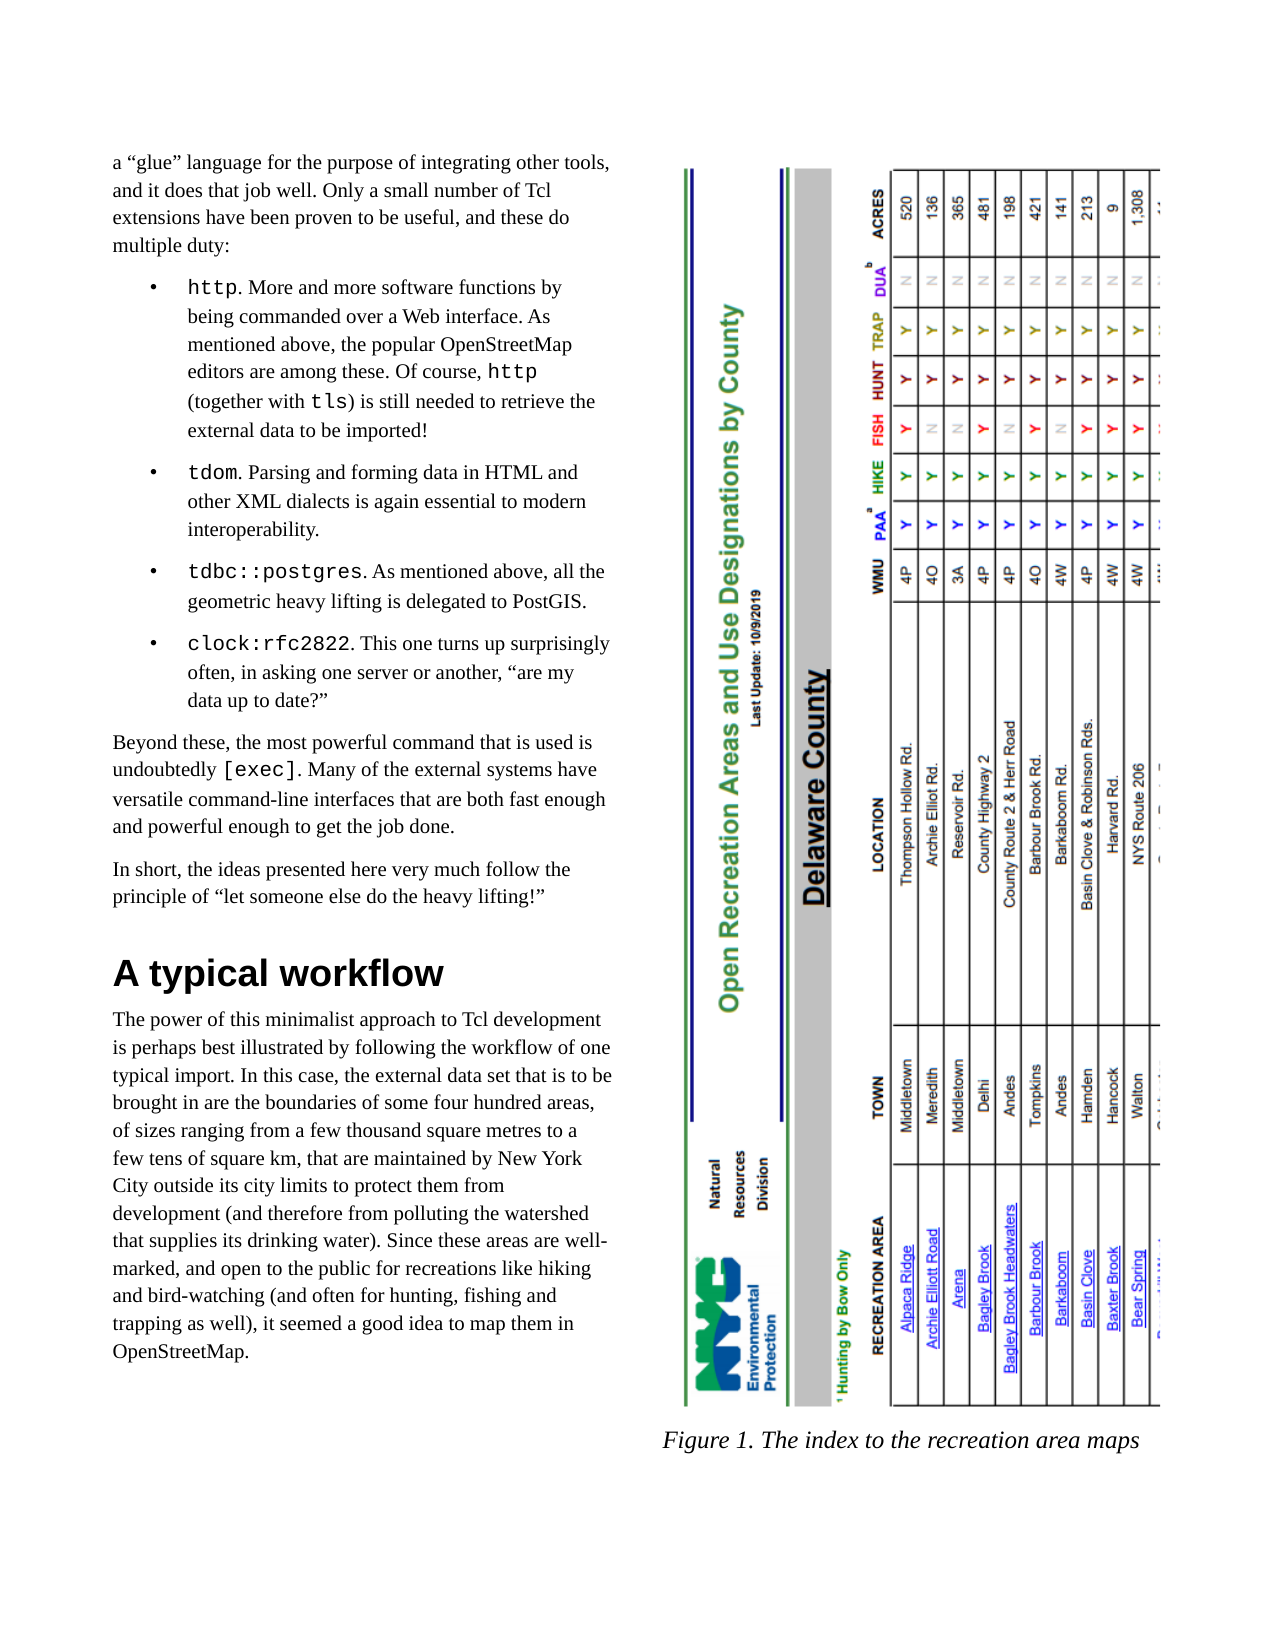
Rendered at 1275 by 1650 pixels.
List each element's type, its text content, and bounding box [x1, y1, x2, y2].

text Figure 1. The index to the recreation area maps [662, 150, 1162, 1454]
list tdbc::postgres. As mentioned above, all the geometric heavy lifting is delegated to PostGIS. [150, 559, 613, 613]
picture [662, 150, 1161, 1425]
text In short, the ideas presented here very much follow the principle of “let someone else do the heavy lifting!” [112, 856, 613, 908]
text a “glue” language for the purpose of integrating other tools, and it does that job well. Only a small number of Tcl extensions have been proven to be useful, and these do multiple duty: [112, 150, 613, 257]
text Beyond these, the most powerful command that is used is undoubtedly [exec]. Many of the external systems have versatile command-line interfaces that are both fast enough and powerful enough to get the job done. [112, 730, 613, 838]
list tdom. Parsing and forming data in HTML and other XML dialects is again essential to modern interoperability. [150, 460, 613, 541]
text The power of this minimalist approach to Tcl development is perhaps best illustrated by following the workflow of one typical import. In this case, the external data set that is to be brought in are the boundaries of some four hundred areas, of sizes ranging from a few thousand square metres to a few tens of square km, that are maintained by New York City outside its city limits to protect them from development (and therefore from polluting the watershed that supplies its drinking water). Since these areas are well-marked, and open to the public for recreations like hiking and bird-watching (and often for hunting, fishing and trapping as well), it seemed a good idea to map them in OpenStreetMap. [112, 1007, 613, 1363]
list http. More and more software functions by being commanded over a Web interface. As mentioned above, the popular OpenStreetMap editors are among these. Of course, http (together with tls) is still needed to retrieve the external data to be imported! [150, 275, 613, 442]
list clock:rfc2822. This one turns up surprisingly often, in asking one server or another, “are my data up to date?” [150, 631, 613, 712]
subtitle A typical workflow [112, 951, 613, 995]
